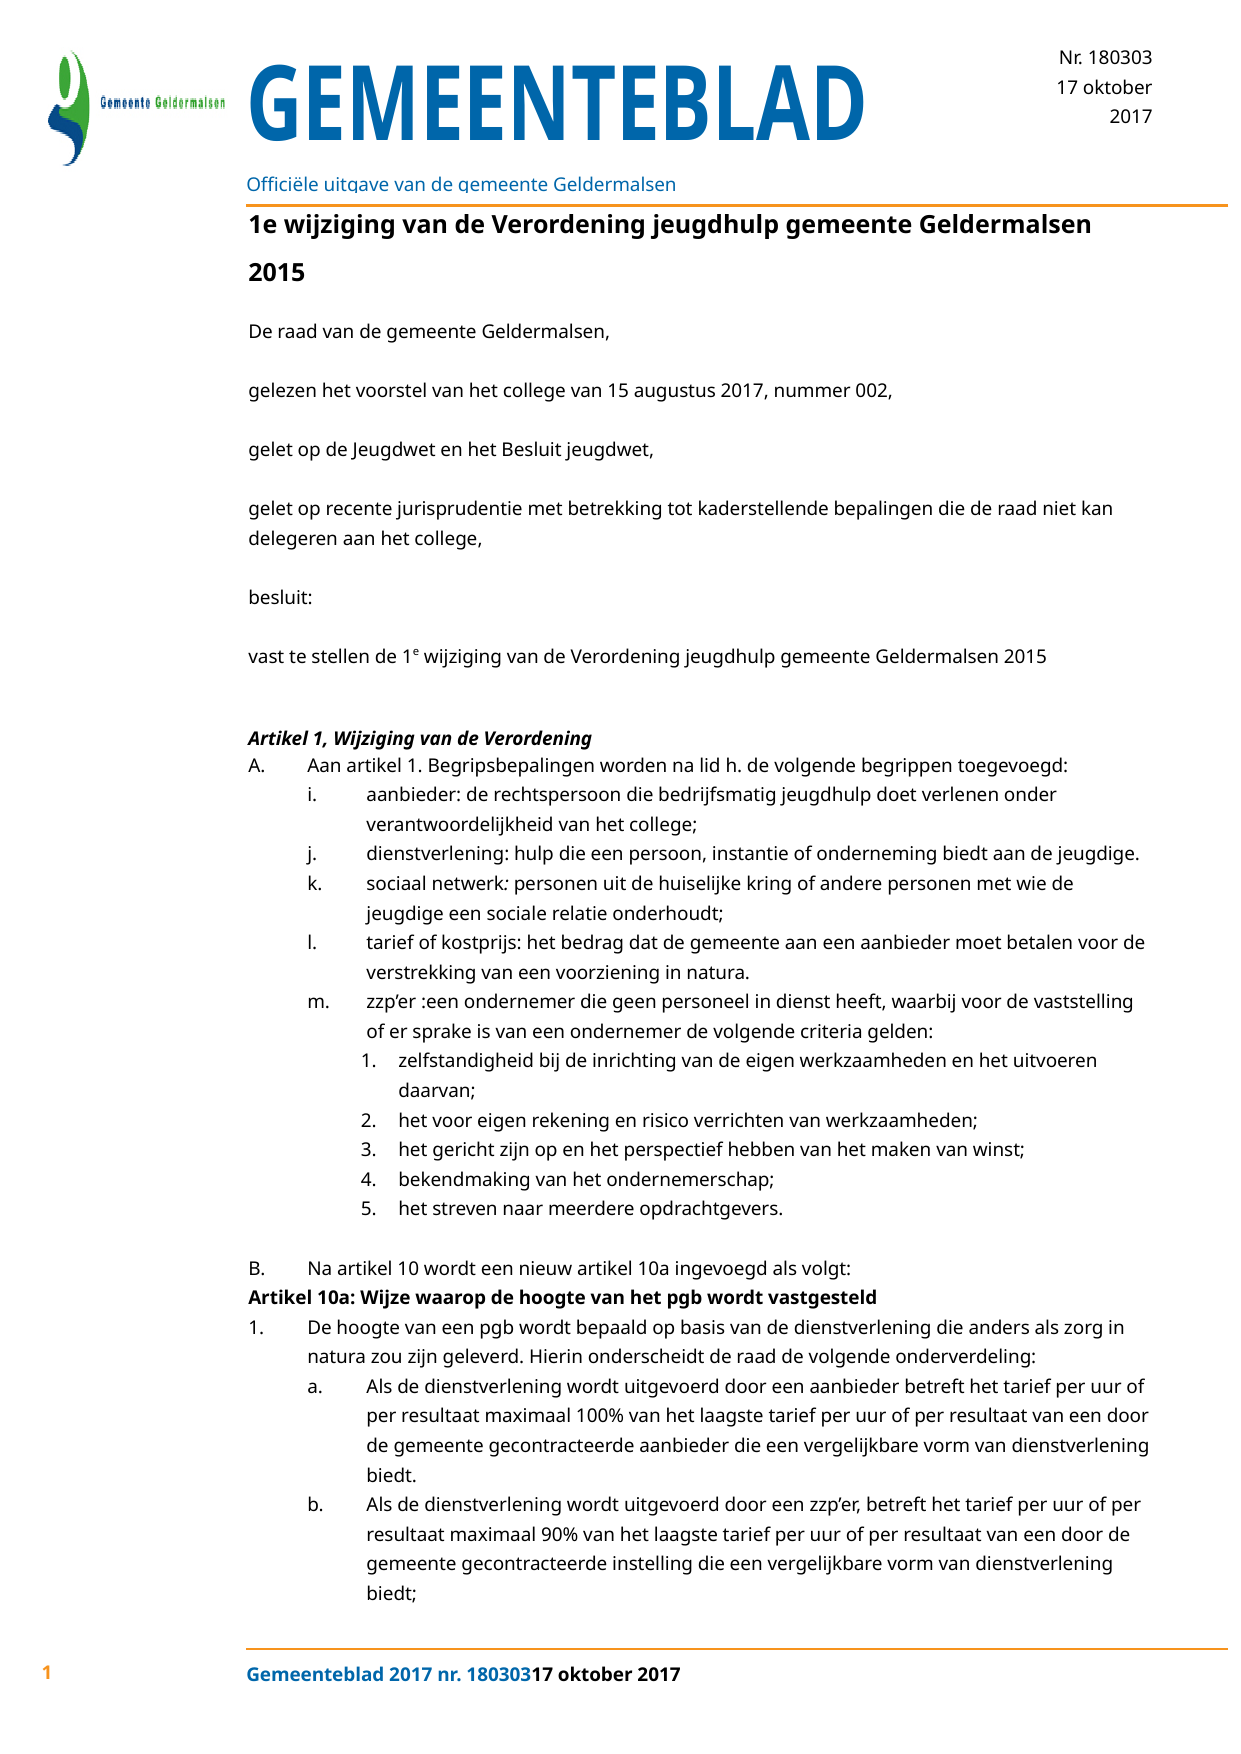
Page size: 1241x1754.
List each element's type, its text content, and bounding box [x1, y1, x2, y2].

list zelfstandigheid bij de inrichting van de eigen werkzaamheden en het uitvoeren daarvan; [361, 1048, 1152, 1103]
list Na artikel 10 wordt een nieuw artikel 10a ingevoegd als volgt: [248, 1255, 1152, 1280]
text vast te stellen de 1e wijziging van de Verordening jeugdhulp gemeente Geldermalsen 2015 [248, 643, 1152, 669]
list De hoogte van een pgb wordt bepaald op basis van de dienstverlening die anders als zorg in natura zou zijn geleverd. Hierin onderscheidt de raad de volgende onderverdeling: [248, 1314, 1152, 1369]
text gelet op recente jurisprudentie met betrekking tot kaderstellende bepalingen die de raad niet kan delegeren aan het college, [248, 495, 1152, 551]
list het gericht zijn op en het perspectief hebben van het maken van winst; [361, 1136, 1152, 1162]
text gelezen het voorstel van het college van 15 augustus 2017, nummer 002, [248, 377, 1152, 403]
list tarief of kostprijs: het bedrag dat de gemeente aan een aanbieder moet betalen voor de verstrekking van een voorziening in natura. [307, 929, 1152, 984]
list aanbieder: de rechtspersoon die bedrijfsmatig jeugdhulp doet verlenen onder verantwoordelijkheid van het college; [307, 781, 1152, 837]
text Artikel 1, Wijziging van de Verordening [248, 723, 1152, 752]
list het voor eigen rekening en risico verrichten van werkzaamheden; [361, 1107, 1152, 1132]
list sociaal netwerk: personen uit de huiselijke kring of andere personen met wie de jeugdige een sociale relatie onderhoudt; [307, 870, 1152, 925]
text gelet op de Jeugdwet en het Besluit jeugdwet, [248, 436, 1152, 462]
list bekendmaking van het ondernemerschap; [361, 1166, 1152, 1192]
text besluit: [248, 584, 1152, 610]
text Artikel 10a: Wijze waarop de hoogte van het pgb wordt vastgesteld [248, 1284, 1152, 1310]
list Aan artikel 1. Begripsbepalingen worden na lid h. de volgende begrippen toegevoegd: [248, 752, 1152, 777]
text 1e wijziging van de Verordening jeugdhulp gemeente Geldermalsen 2015 [248, 207, 1152, 288]
picture [41, 47, 231, 172]
list dienstverlening: hulp die een persoon, instantie of onderneming biedt aan de jeugdige. [307, 841, 1152, 866]
list Als de dienstverlening wordt uitgevoerd door een zzp’er, betreft het tarief per uur of per resultaat maximaal 90% van het laagste tarief per uur of per resultaat van een door de gemeente gecontracteerde instelling die een vergelijkbare vorm van dienstverlening biedt; [307, 1491, 1152, 1606]
list het streven naar meerdere opdrachtgevers. [361, 1196, 1152, 1221]
list Als de dienstverlening wordt uitgevoerd door een aanbieder betreft het tarief per uur of per resultaat maximaal 100% van het laagste tarief per uur of per resultaat van een door de gemeente gecontracteerde aanbieder die een vergelijkbare vorm van dienstverlening biedt. [307, 1373, 1152, 1487]
list zzp’er :een ondernemer die geen personeel in dienst heeft, waarbij voor de vaststelling of er sprake is van een ondernemer de volgende criteria gelden: [307, 988, 1152, 1044]
text De raad van de gemeente Geldermalsen, [248, 318, 1152, 344]
